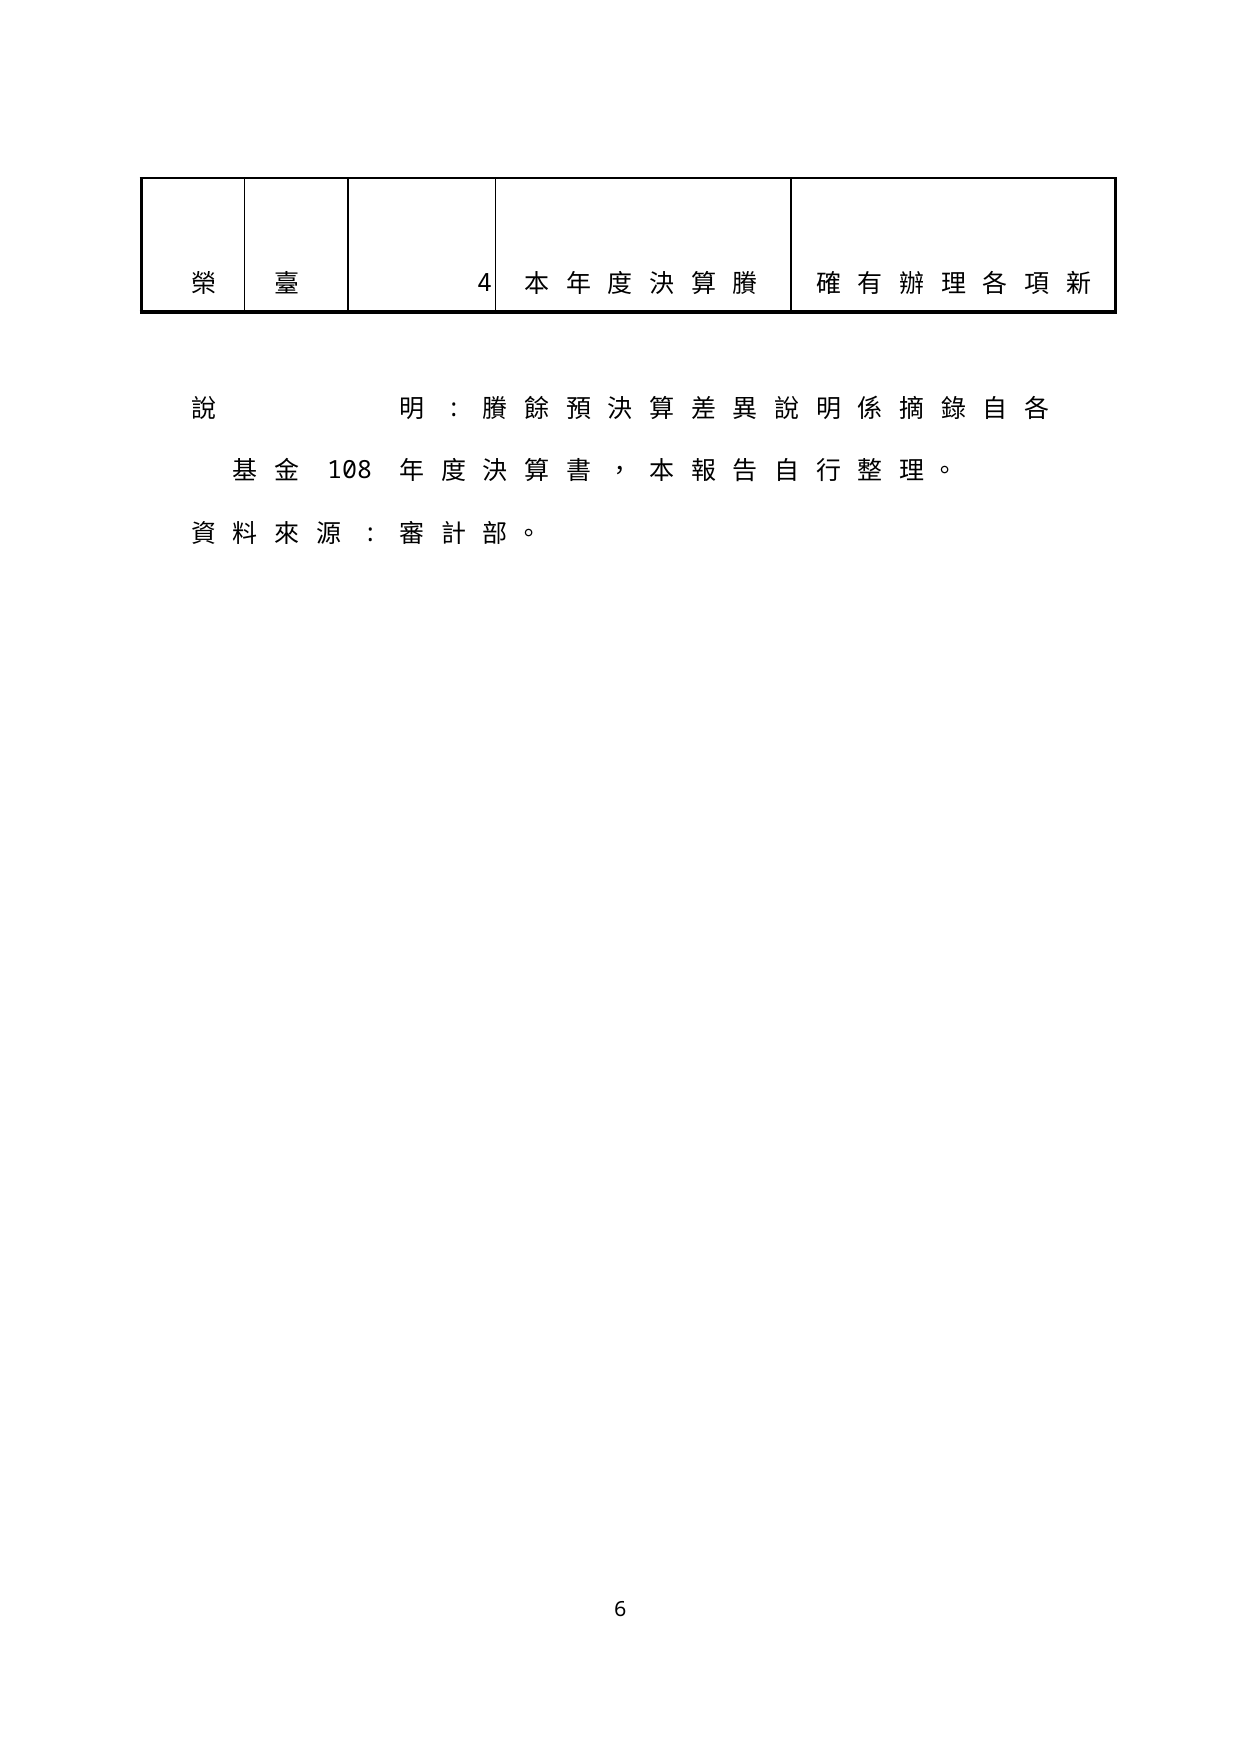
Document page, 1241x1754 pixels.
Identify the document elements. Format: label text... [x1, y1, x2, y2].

table_cell 榮民醫療作業基金 [143, 179, 244, 310]
text 說 明:賸餘預決算差異說明係摘錄自各基金108年度決算書，本報告自行整理。 [138, 365, 1058, 490]
table_cell 確有辦理各項新建工程、汰購醫療儀器設備或債務償還、所屬農林機構場區整頓等資金需求。 [792, 179, 1114, 310]
table_cell 本年度決算賸餘14億7,025萬1千元，較預算數增加4億4,902萬2千元，約43.97%，主要係收回以前年度溢提備抵醫療折讓所致。 [496, 179, 790, 310]
table_cell 臺北榮民總醫院作業基金 [245, 179, 347, 310]
text 資料來源:審計部。 [138, 490, 1058, 552]
table_cell 449,022 [349, 179, 495, 310]
